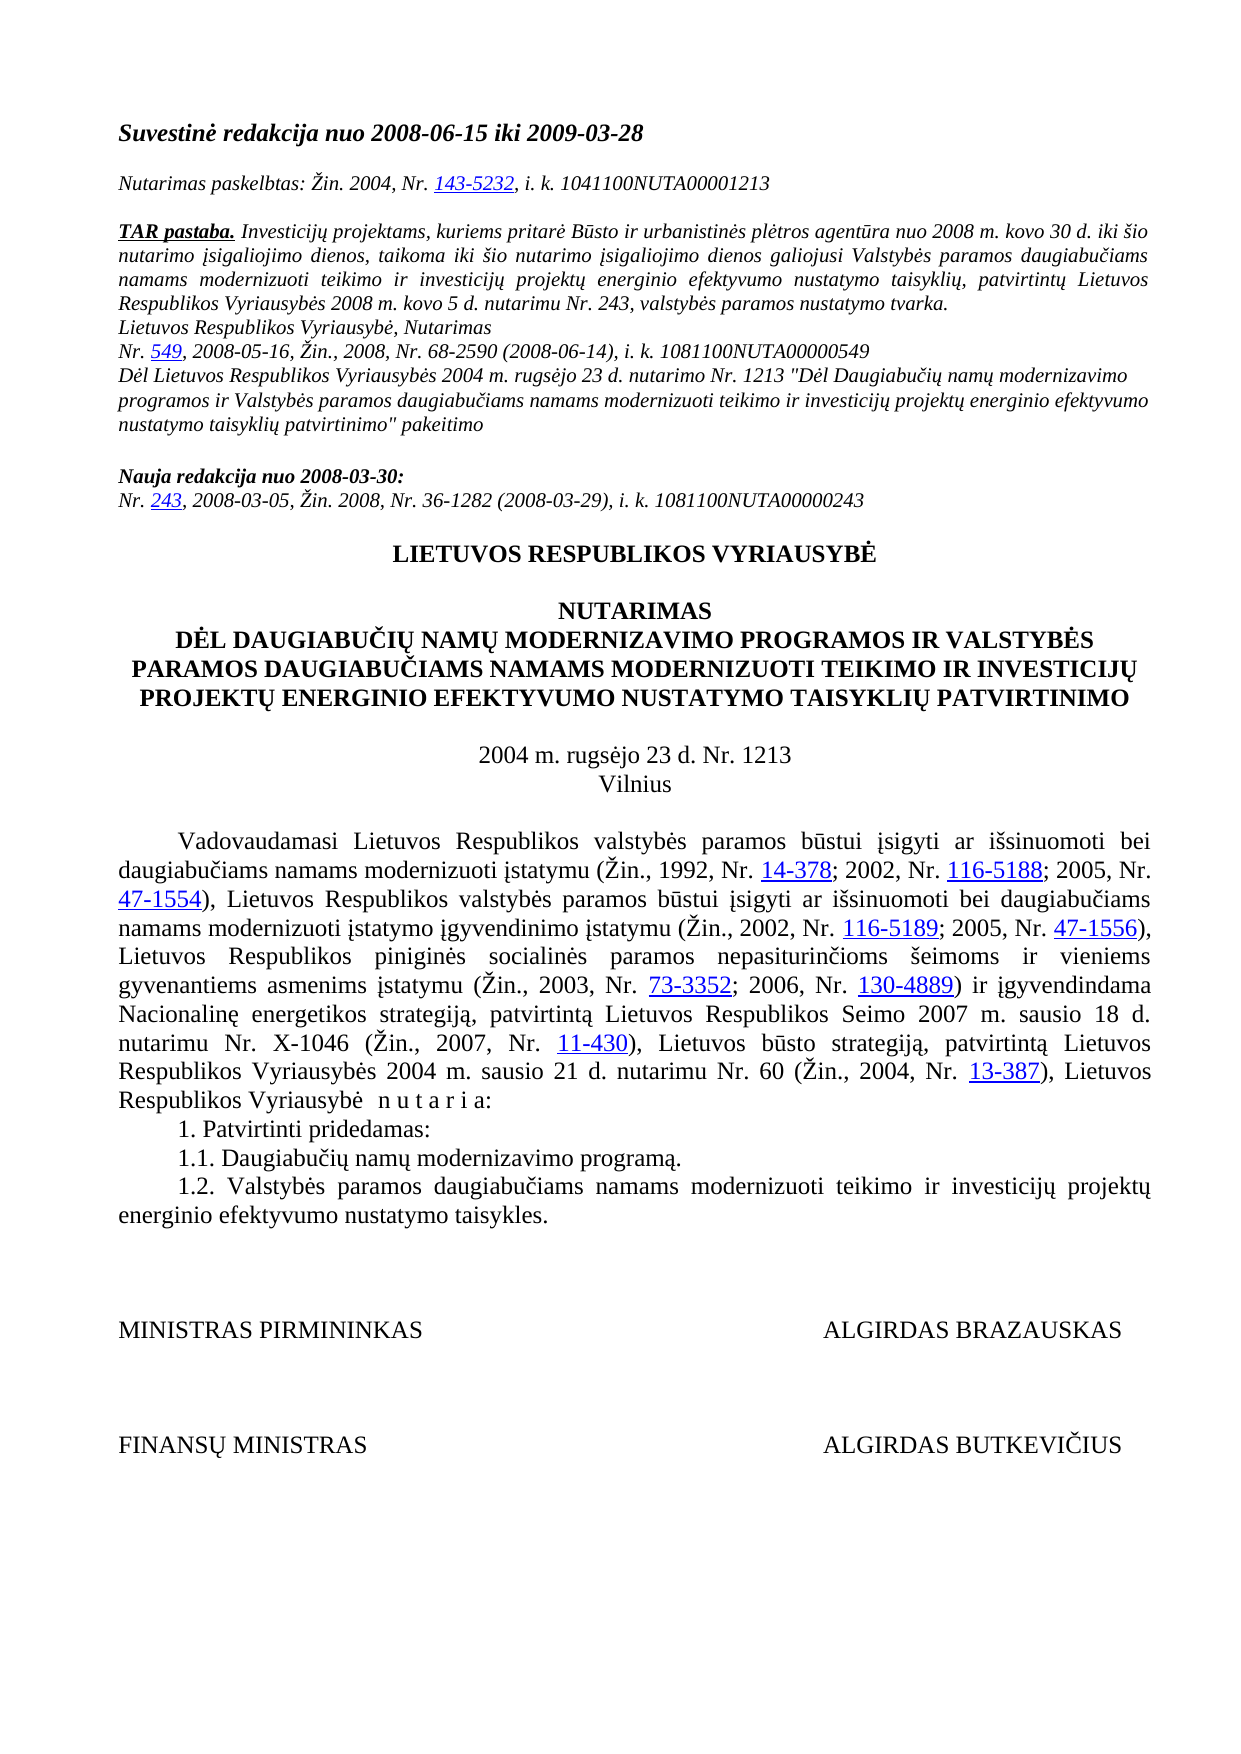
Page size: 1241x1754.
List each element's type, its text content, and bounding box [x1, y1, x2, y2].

text Nr. 243, 2008-03-05, Žin. 2008, Nr. 36-1282 (2008-03-29), i. k. 1081100NUTA00000243 [118, 488, 1152, 512]
text MINISTRAS PIRMININKAS ALGIRDAS BRAZAUSKAS [118, 1315, 1152, 1344]
text DĖL DAUGIABUČIŲ NAMŲ MODERNIZAVIMO PROGRAMOS IR VALSTYBĖS PARAMOS DAUGIABUČIAMS NAMAMS MODERNIZUOTI TEIKIMO IR INVESTICIJŲ PROJEKTŲ ENERGINIO EFEKTYVUMO NUSTATYMO TAISYKLIŲ PATVIRTINIMO [118, 625, 1152, 711]
text Nutarimas paskelbtas: Žin. 2004, Nr. 143-5232, i. k. 1041100NUTA00001213 [118, 171, 1152, 195]
text Suvestinė redakcija nuo 2008-06-15 iki 2009-03-28 [118, 118, 1152, 147]
text TAR pastaba. Investicijų projektams, kuriems pritarė Būsto ir urbanistinės plėtros agentūra nuo 2008 m. kovo 30 d. iki šio nutarimo įsigaliojimo dienos, taikoma iki šio nutarimo įsigaliojimo dienos galiojusi Valstybės paramos daugiabučiams namams modernizuoti teikimo ir investicijų projektų energinio efektyvumo nustatymo taisyklių, patvirtintų Lietuvos Respublikos Vyriausybės 2008 m. kovo 5 d. nutarimu Nr. 243, valstybės paramos nustatymo tvarka. [118, 219, 1152, 315]
text LIETUVOS RESPUBLIKOS VYRIAUSYBĖ [118, 539, 1152, 568]
text 1.2. Valstybės paramos daugiabučiams namams modernizuoti teikimo ir investicijų projektų energinio efektyvumo nustatymo taisykles. [118, 1171, 1152, 1229]
text Nr. 549, 2008-05-16, Žin., 2008, Nr. 68-2590 (2008-06-14), i. k. 1081100NUTA00000549 [118, 339, 1152, 363]
text Lietuvos Respublikos Vyriausybė, Nutarimas [118, 315, 1152, 339]
text Vadovaudamasi Lietuvos Respublikos valstybės paramos būstui įsigyti ar išsinuomoti bei daugiabučiams namams modernizuoti įstatymu (Žin., 1992, Nr. 14-378; 2002, Nr. 116-5188; 2005, Nr. 47-1554), Lietuvos Respublikos valstybės paramos būstui įsigyti ar išsinuomoti bei daugiabučiams namams modernizuoti įstatymo įgyvendinimo įstatymu (Žin., 2002, Nr. 116-5189; 2005, Nr. 47-1556), Lietuvos Respublikos piniginės socialinės paramos nepasiturinčioms šeimoms ir vieniems gyvenantiems asmenims įstatymu (Žin., 2003, Nr. 73-3352; 2006, Nr. 130-4889) ir įgyvendindama Nacionalinę energetikos strategiją, patvirtintą Lietuvos Respublikos Seimo 2007 m. sausio 18 d. nutarimu Nr. X-1046 (Žin., 2007, Nr. 11-430), Lietuvos būsto strategiją, patvirtintą Lietuvos Respublikos Vyriausybės 2004 m. sausio 21 d. nutarimu Nr. 60 (Žin., 2004, Nr. 13-387), Lietuvos Respublikos Vyriausybė nutaria: [118, 826, 1152, 1114]
text 1.1. Daugiabučių namų modernizavimo programą. [118, 1143, 1152, 1171]
text Dėl Lietuvos Respublikos Vyriausybės 2004 m. rugsėjo 23 d. nutarimo Nr. 1213 "Dėl Daugiabučių namų modernizavimo programos ir Valstybės paramos daugiabučiams namams modernizuoti teikimo ir investicijų projektų energinio efektyvumo nustatymo taisyklių patvirtinimo" pakeitimo [118, 363, 1152, 436]
text Vilnius [118, 769, 1152, 798]
text FINANSŲ MINISTRAS ALGIRDAS BUTKEVIČIUS [118, 1430, 1152, 1459]
text Nauja redakcija nuo 2008-03-30: [118, 464, 1152, 488]
text NUTARIMAS [118, 596, 1152, 625]
text 2004 m. rugsėjo 23 d. Nr. 1213 [118, 740, 1152, 769]
text 1. Patvirtinti pridedamas: [118, 1114, 1152, 1143]
